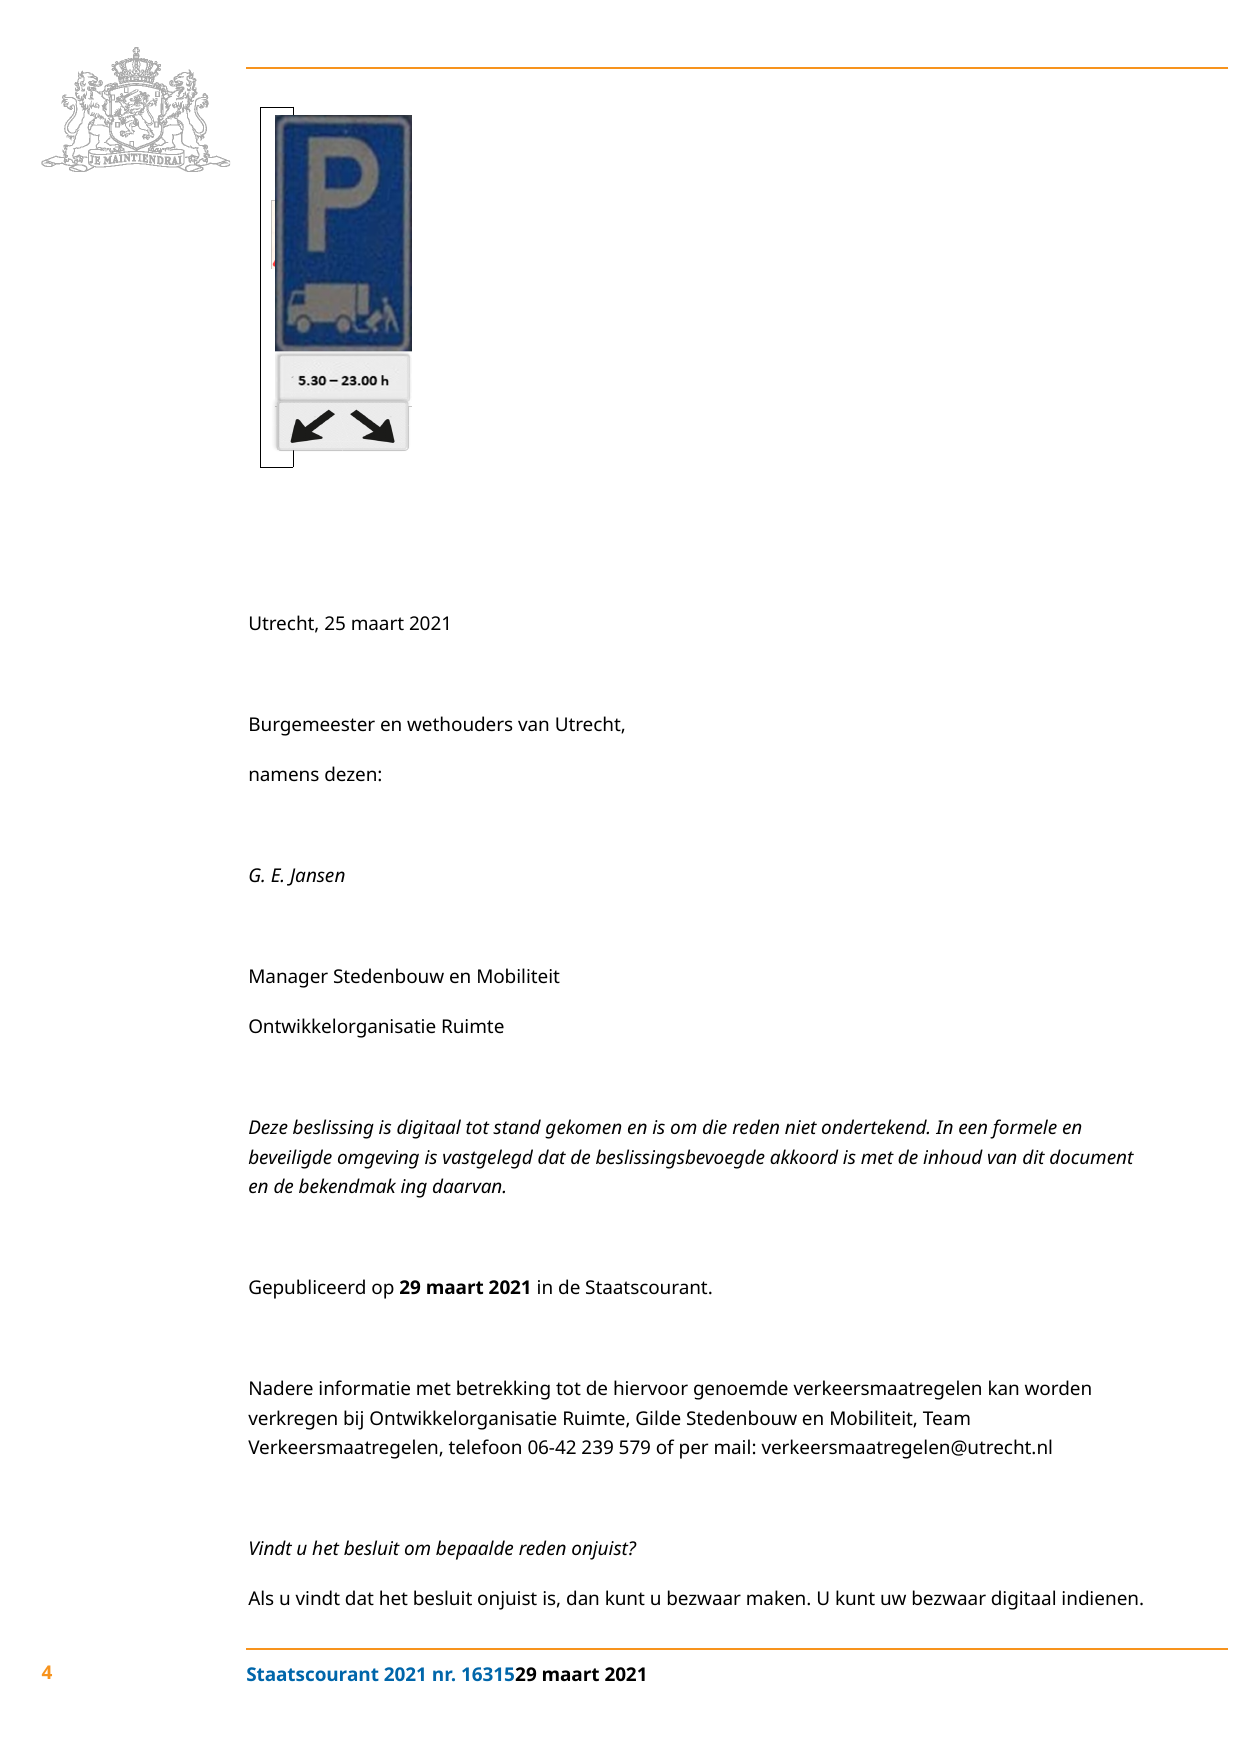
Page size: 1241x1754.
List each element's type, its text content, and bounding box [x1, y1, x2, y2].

text Vindt u het besluit om bepaalde reden onjuist? [248, 1535, 1152, 1561]
text Utrecht, 25 maart 2021 [248, 610, 1152, 636]
text Manager Stedenbouw en Mobiliteit [248, 963, 1152, 989]
text Ontwikkelorganisatie Ruimte [248, 1013, 1152, 1039]
text Nadere informatie met betrekking tot de hiervoor genoemde verkeersmaatregelen kan worden verkregen bij Ontwikkelorganisatie Ruimte, Gilde Stedenbouw en Mobiliteit, Team Verkeersmaatregelen, telefoon 06-42 239 579 of per mail: verkeersmaatregelen@utrecht.nl [248, 1375, 1152, 1460]
picture [41, 47, 231, 172]
text Als u vindt dat het besluit onjuist is, dan kunt u bezwaar maken. U kunt uw bezwaar digitaal indienen. [248, 1586, 1152, 1611]
text Burgemeester en wethouders van Utrecht, [248, 711, 1152, 737]
text G. E. Jansen [248, 862, 1152, 888]
text Deze beslissing is digitaal tot stand gekomen en is om die reden niet ondertekend. In een formele en beveiligde omgeving is vastgelegd dat de beslissingsbevoegde akkoord is met de inhoud van dit document en de bekendmak ing daarvan. [248, 1114, 1152, 1199]
text Gepubliceerd op 29 maart 2021 in de Staatscourant. [248, 1274, 1152, 1300]
text namens dezen: [248, 761, 1152, 787]
picture [268, 115, 417, 459]
